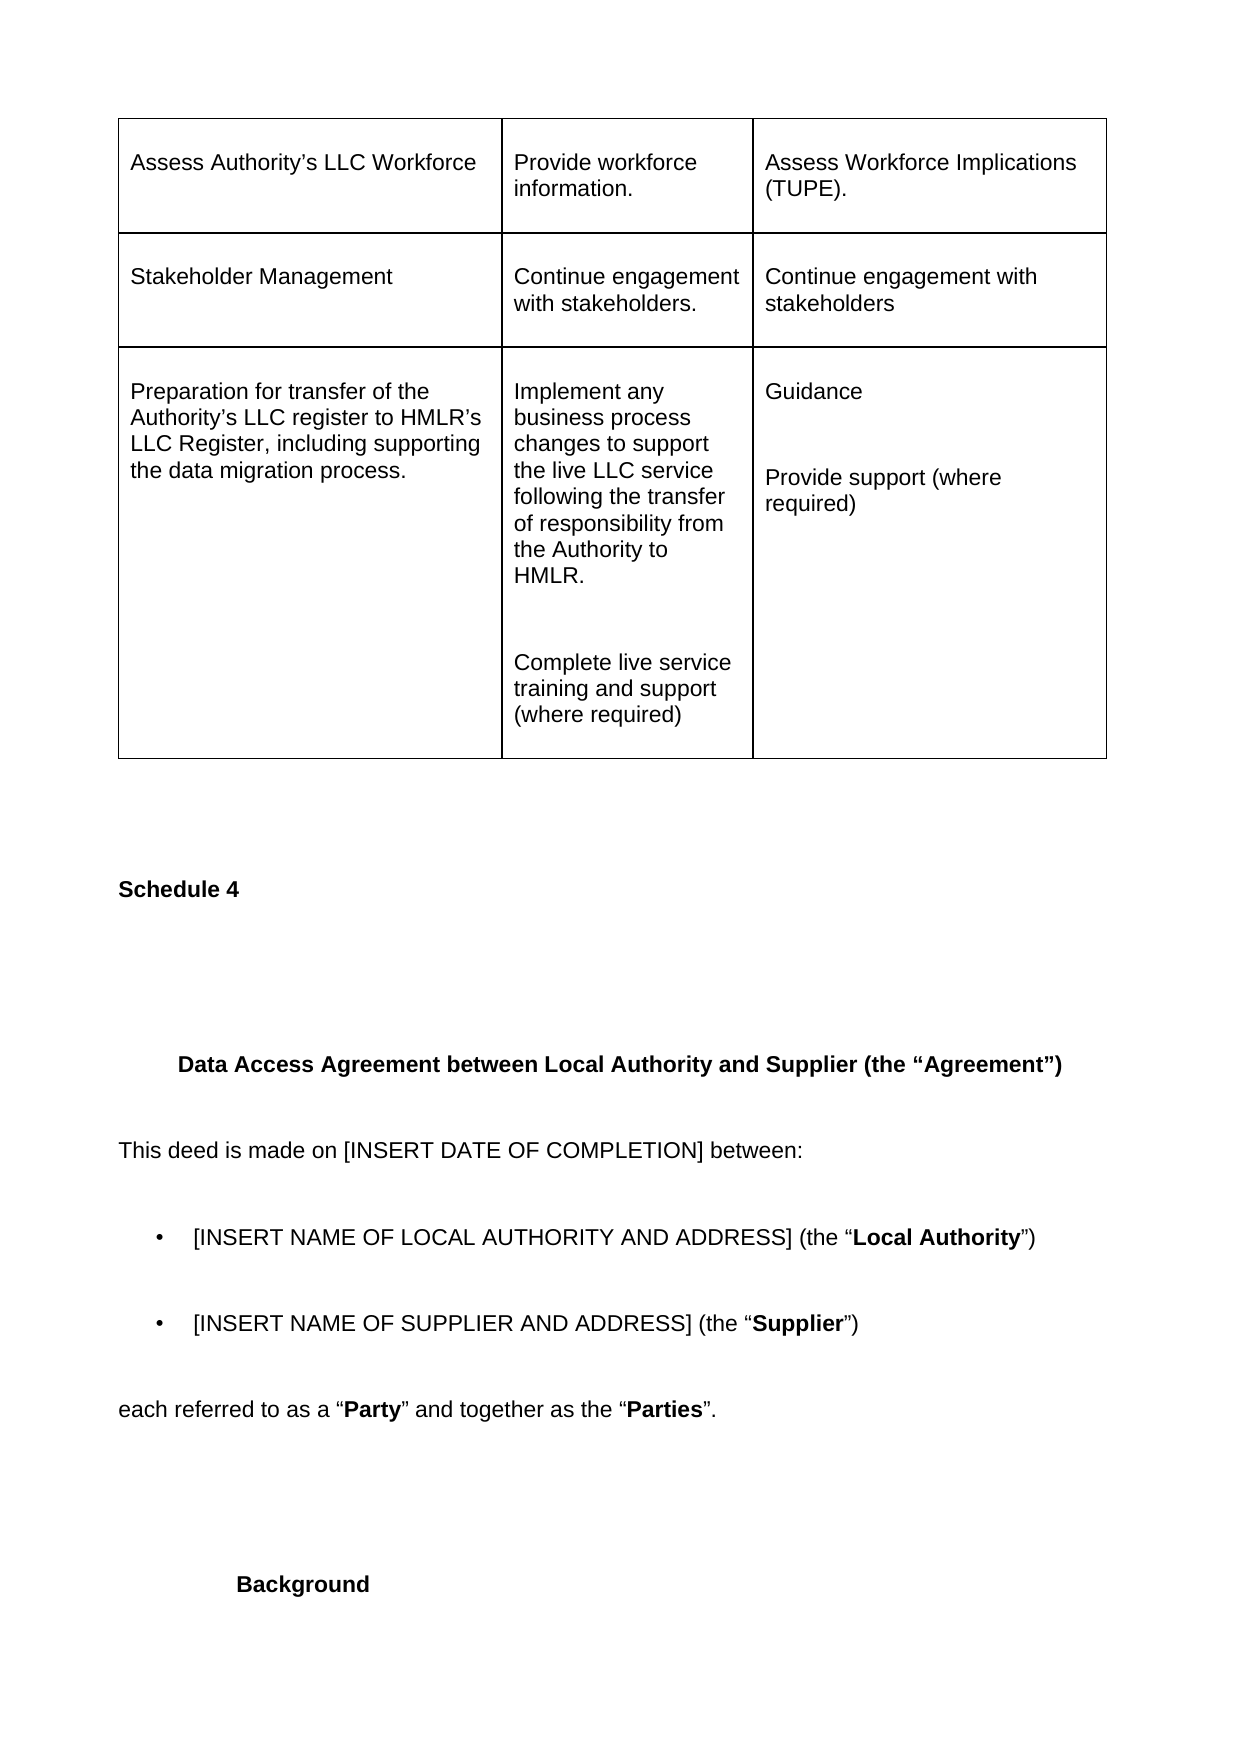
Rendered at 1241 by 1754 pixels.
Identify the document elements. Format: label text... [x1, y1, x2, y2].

text Background [118, 1571, 1122, 1597]
table_cell Assess Authority’s LLC Workforce [119, 119, 501, 232]
list [INSERT NAME OF LOCAL AUTHORITY AND ADDRESS] (the “Local Authority”) [156, 1223, 1122, 1250]
table_cell Stakeholder Management [119, 234, 501, 346]
table_cell Preparation for transfer of the Authority’s LLC register to HMLR’s LLC Register, including supporting the data migration process. [119, 348, 501, 758]
table_cell Assess Workforce Implications (TUPE). [754, 119, 1106, 232]
text This deed is made on [INSERT DATE OF COMPLETION] between: [118, 1137, 1122, 1163]
list [INSERT NAME OF SUPPLIER AND ADDRESS] (the “Supplier”) [156, 1310, 1122, 1336]
table_cell Continue engagement with stakeholders. [503, 234, 752, 346]
text Data Access Agreement between Local Authority and Supplier (the “Agreement”) [118, 1051, 1122, 1077]
table_cell Provide workforce information. [503, 119, 752, 232]
text each referred to as a “Party” and together as the “Parties”. [118, 1396, 1122, 1423]
table_cell Continue engagement with stakeholders [754, 234, 1106, 346]
table_cell Implement any business process changes to support the live LLC service following the transfer of responsibility from the Authority to HMLR. Complete live service training and support (where required) [503, 348, 752, 758]
table_cell Guidance Provide support (where required) [754, 348, 1106, 758]
text Schedule 4 [118, 876, 1122, 903]
